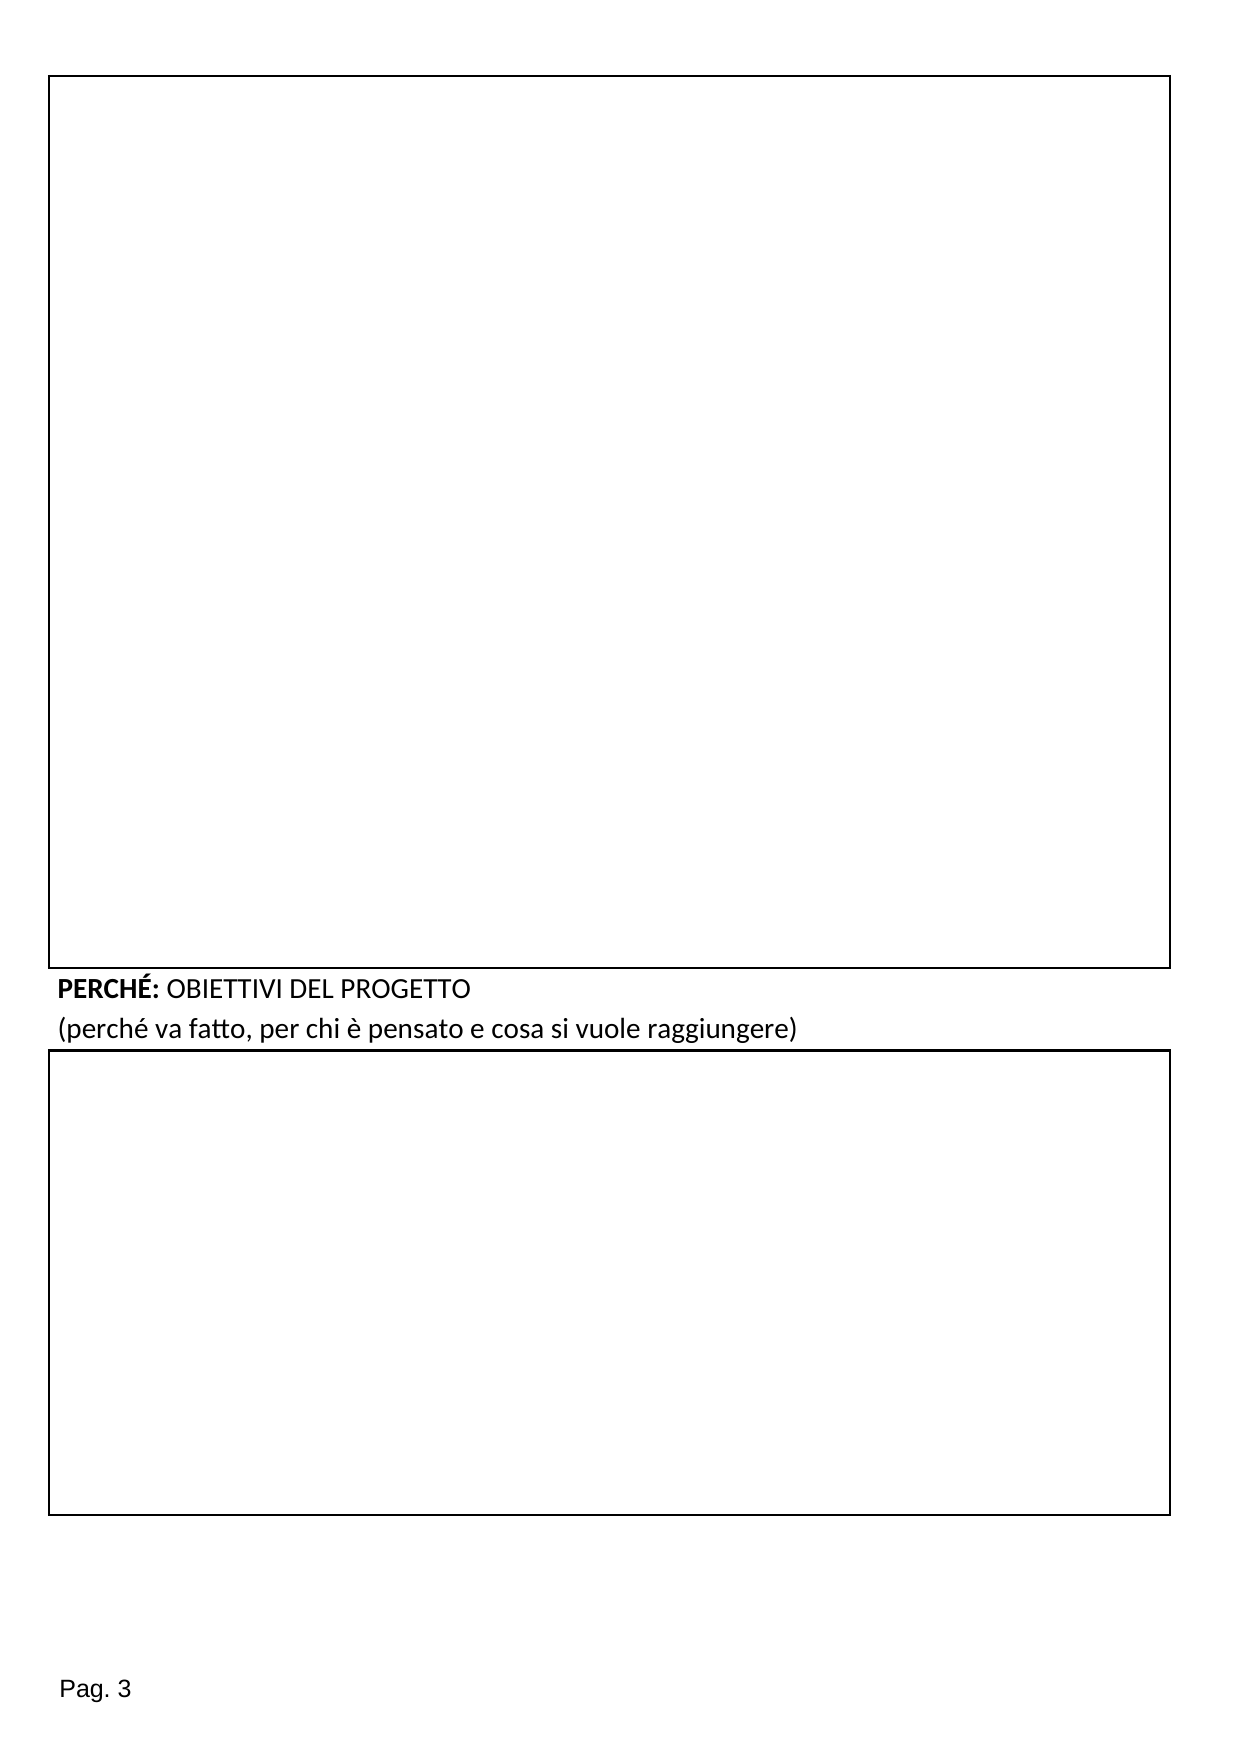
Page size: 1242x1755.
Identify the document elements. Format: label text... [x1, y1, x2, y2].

text (perché va fatto, per chi è pensato e cosa si vuole raggiungere) [57, 1010, 1181, 1046]
text PERCHÉ: OBIETTIVI DEL PROGETTO [57, 971, 1181, 1006]
